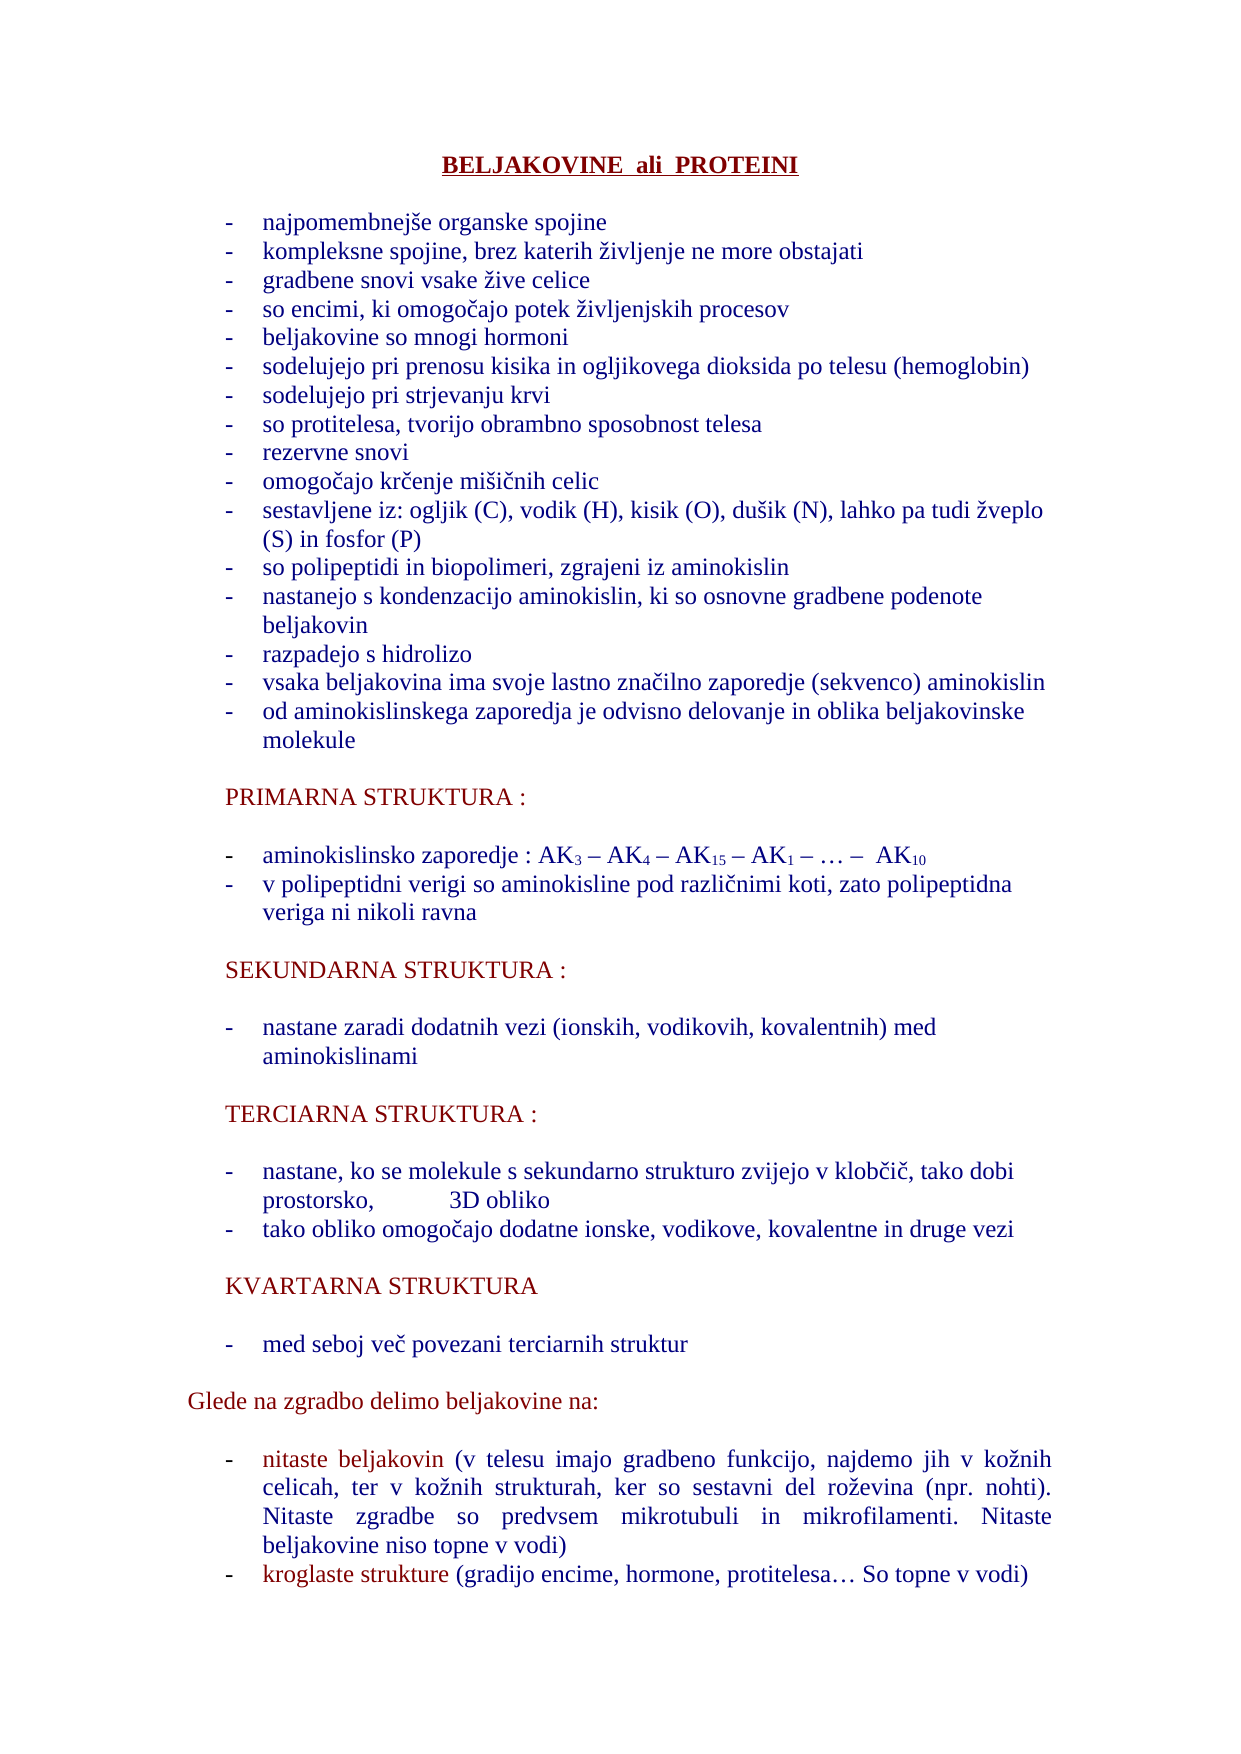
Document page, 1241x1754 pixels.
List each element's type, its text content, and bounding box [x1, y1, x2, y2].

list v polipeptidni verigi so aminokisline pod različnimi koti, zato polipeptidna veriga ni nikoli ravna [225, 869, 1053, 926]
list nitaste beljakovin (v telesu imajo gradbeno funkcijo, najdemo jih v kožnih celicah, ter v kožnih strukturah, ker so sestavni del roževina (npr. nohti). Nitaste zgradbe so predvsem mikrotubuli in mikrofilamenti. Nitaste beljakovine niso topne v vodi) [225, 1444, 1053, 1559]
list med seboj več povezani terciarnih struktur [225, 1329, 1053, 1357]
list omogočajo krčenje mišičnih celic [225, 466, 1053, 495]
list nastanejo s kondenzacijo aminokislin, ki so osnovne gradbene podenote beljakovin [225, 581, 1053, 639]
text BELJAKOVINE ali PROTEINI [187, 150, 1053, 179]
text TERCIARNA STRUKTURA : [225, 1099, 1053, 1127]
list so polipeptidi in biopolimeri, zgrajeni iz aminokislin [225, 552, 1053, 581]
text PRIMARNA STRUKTURA : [225, 782, 1053, 811]
list nastane, ko se molekule s sekundarno strukturo zvijejo v klobčič, tako dobi prostorsko, 3D obliko [225, 1156, 1053, 1214]
list razpadejo s hidrolizo [225, 639, 1053, 667]
list sestavljene iz: ogljik (C), vodik (H), kisik (O), dušik (N), lahko pa tudi žveplo (S) in fosfor (P) [225, 495, 1053, 552]
list aminokislinsko zaporedje : AK3 – AK4 – AK15 – AK1 – … – AK10 [225, 840, 1053, 869]
text Glede na zgradbo delimo beljakovine na: [187, 1386, 1053, 1415]
list vsaka beljakovina ima svoje lastno značilno zaporedje (sekvenco) aminokislin [225, 667, 1053, 696]
list gradbene snovi vsake žive celice [225, 265, 1053, 294]
text KVARTARNA STRUKTURA [225, 1271, 1053, 1300]
list so encimi, ki omogočajo potek življenjskih procesov [225, 294, 1053, 322]
list kroglaste strukture (gradijo encime, hormone, protitelesa… So topne v vodi) [225, 1559, 1053, 1587]
list najpomembnejše organske spojine [225, 207, 1053, 236]
list tako obliko omogočajo dodatne ionske, vodikove, kovalentne in druge vezi [225, 1214, 1053, 1242]
list sodelujejo pri prenosu kisika in ogljikovega dioksida po telesu (hemoglobin) [225, 351, 1053, 380]
list nastane zaradi dodatnih vezi (ionskih, vodikovih, kovalentnih) med aminokislinami [225, 1012, 1053, 1070]
list kompleksne spojine, brez katerih življenje ne more obstajati [225, 236, 1053, 265]
list beljakovine so mnogi hormoni [225, 322, 1053, 351]
list sodelujejo pri strjevanju krvi [225, 380, 1053, 409]
list rezervne snovi [225, 437, 1053, 466]
text SEKUNDARNA STRUKTURA : [225, 955, 1053, 984]
list od aminokislinskega zaporedja je odvisno delovanje in oblika beljakovinske molekule [225, 696, 1053, 754]
list so protitelesa, tvorijo obrambno sposobnost telesa [225, 409, 1053, 437]
